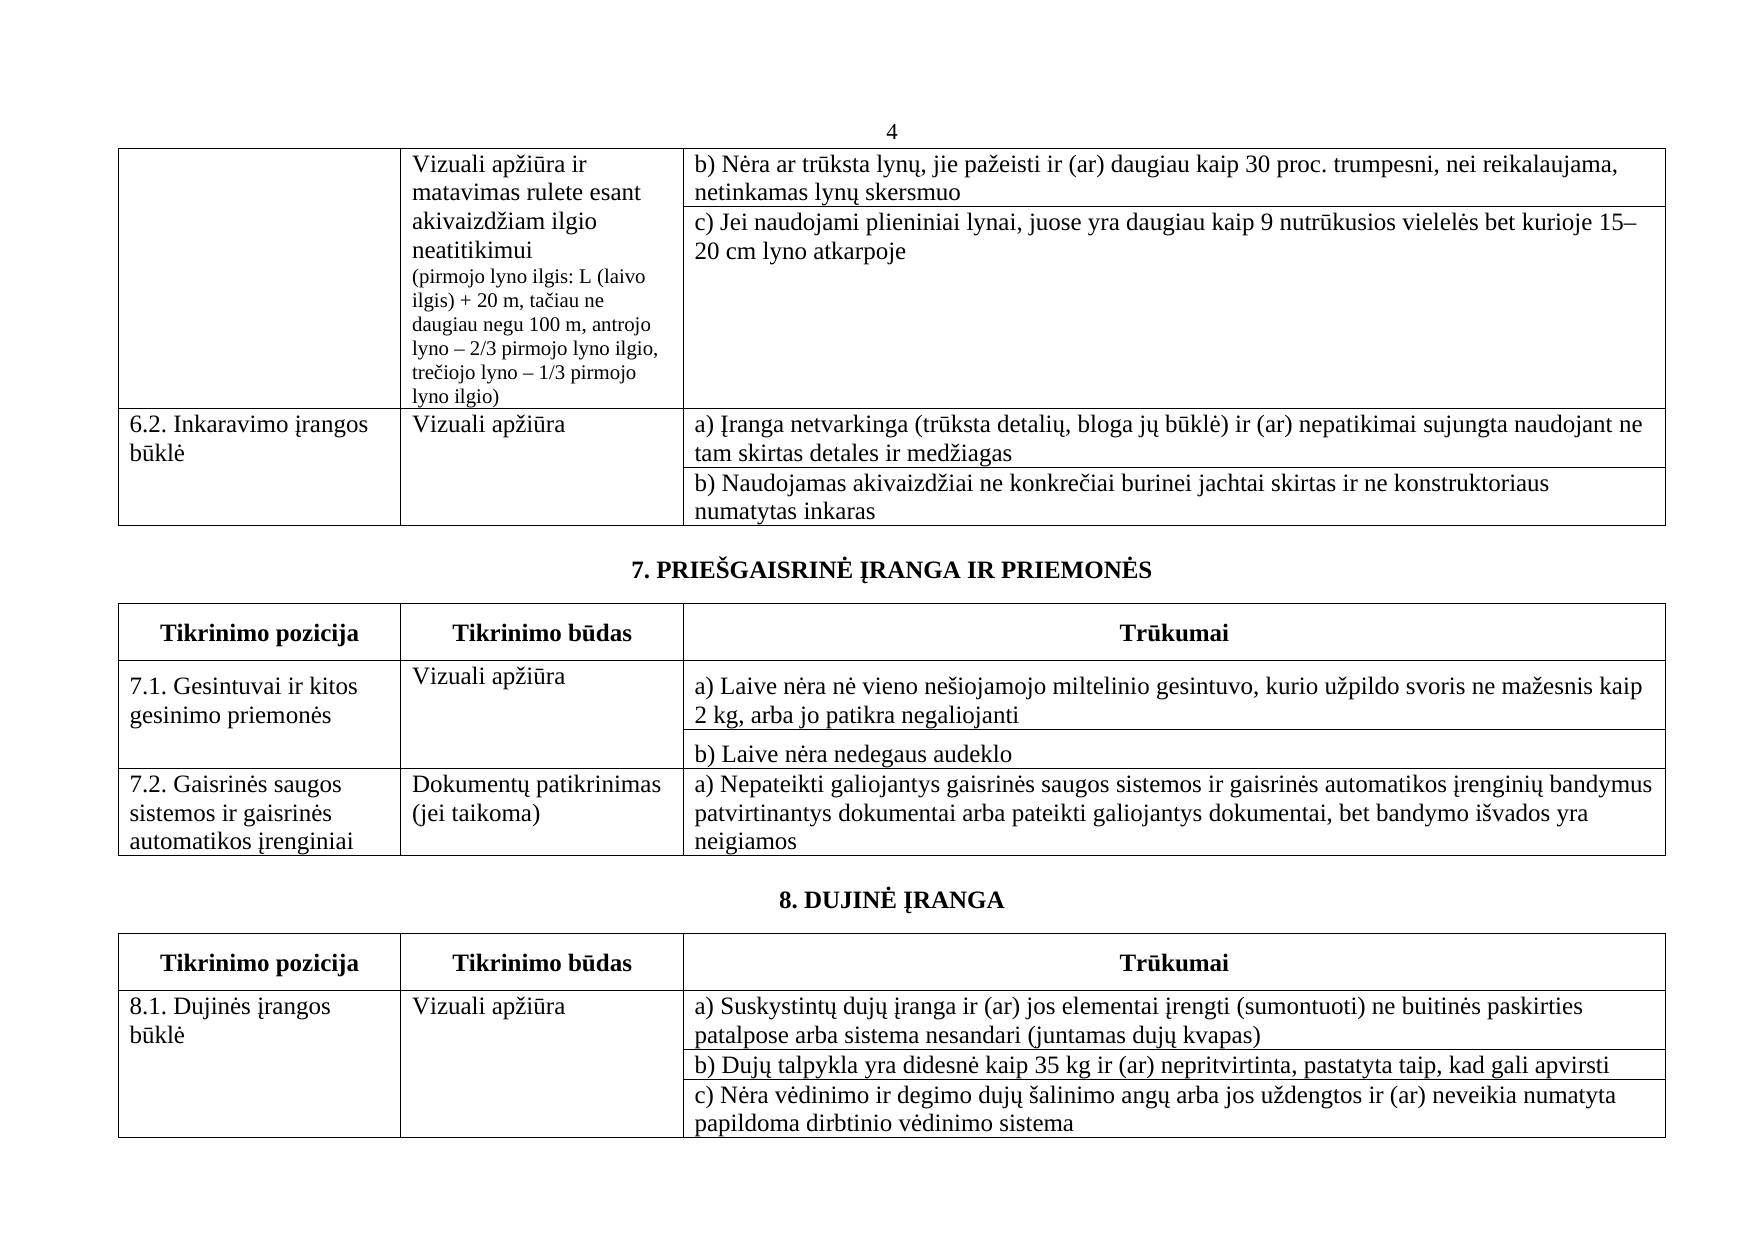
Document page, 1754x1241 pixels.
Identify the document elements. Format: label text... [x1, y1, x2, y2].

table_header Trūkumai [684, 934, 1665, 990]
table_header Trūkumai [684, 604, 1665, 660]
table_cell [119, 149, 400, 408]
table_cell a) Nepateikti galiojantys gaisrinės saugos sistemos ir gaisrinės automatikos įrenginių bandymus patvirtinantys dokumentai arba pateikti galiojantys dokumentai, bet bandymo išvados yra neigiamos [684, 769, 1665, 855]
text 7. PRIEŠGAISRINĖ ĮRANGA IR PRIEMONĖS [118, 555, 1665, 584]
table_cell Vizuali apžiūra [401, 409, 683, 525]
table_cell b) Nėra ar trūksta lynų, jie pažeisti ir (ar) daugiau kaip 30 proc. trumpesni, nei reikalaujama, netinkamas lynų skersmuo [684, 149, 1665, 206]
table_header Tikrinimo būdas [401, 604, 683, 660]
table_header Tikrinimo pozicija [119, 604, 400, 660]
table_cell Dokumentų patikrinimas (jei taikoma) [401, 769, 683, 855]
table_cell 7.1. Gesintuvai ir kitos gesinimo priemonės [119, 661, 400, 768]
table_cell b) Dujų talpykla yra didesnė kaip 35 kg ir (ar) nepritvirtinta, pastatyta taip, kad gali apvirsti [684, 1050, 1665, 1079]
table_cell b) Laive nėra nedegaus audeklo [684, 730, 1665, 768]
table_cell b) Naudojamas akivaizdžiai ne konkrečiai burinei jachtai skirtas ir ne konstruktoriaus numatytas inkaras [684, 468, 1665, 525]
table_cell a) Suskystintų dujų įranga ir (ar) jos elementai įrengti (sumontuoti) ne buitinės paskirties patalpose arba sistema nesandari (juntamas dujų kvapas) [684, 991, 1665, 1049]
table_header Tikrinimo pozicija [119, 934, 400, 990]
table_cell c) Nėra vėdinimo ir degimo dujų šalinimo angų arba jos uždengtos ir (ar) neveikia numatyta papildoma dirbtinio vėdinimo sistema [684, 1080, 1665, 1137]
table_cell Vizuali apžiūra [401, 991, 683, 1137]
table_cell a) Laive nėra nė vieno nešiojamojo miltelinio gesintuvo, kurio užpildo svoris ne mažesnis kaip 2 kg, arba jo patikra negaliojanti [684, 661, 1665, 728]
table_cell c) Jei naudojami plieniniai lynai, juose yra daugiau kaip 9 nutrūkusios vielelės bet kurioje 15–20 cm lyno atkarpoje [684, 207, 1665, 408]
table_header Tikrinimo būdas [401, 934, 683, 990]
text 8. DUJINĖ ĮRANGA [118, 885, 1665, 914]
table_cell 6.2. Inkaravimo įrangos būklė [119, 409, 400, 525]
table_cell 8.1. Dujinės įrangos būklė [119, 991, 400, 1137]
table_cell Vizuali apžiūra [401, 661, 683, 768]
table_cell 7.2. Gaisrinės saugos sistemos ir gaisrinės automatikos įrenginiai [119, 769, 400, 855]
table_cell a) įranga netvarkinga (trūksta detalių, bloga jų būklė) ir (ar) nepatikimai sujungta naudojant ne tam skirtas detales ir medžiagas [684, 409, 1665, 467]
table_cell Vizuali apžiūra ir matavimas rulete esant akivaizdžiam ilgio neatitikimui (pirmojo lyno ilgis: L (laivo ilgis) + 20 m, tačiau ne daugiau negu 100 m, antrojo lyno – 2/3 pirmojo lyno ilgio, trečiojo lyno – 1/3 pirmojo lyno ilgio) [401, 149, 683, 408]
